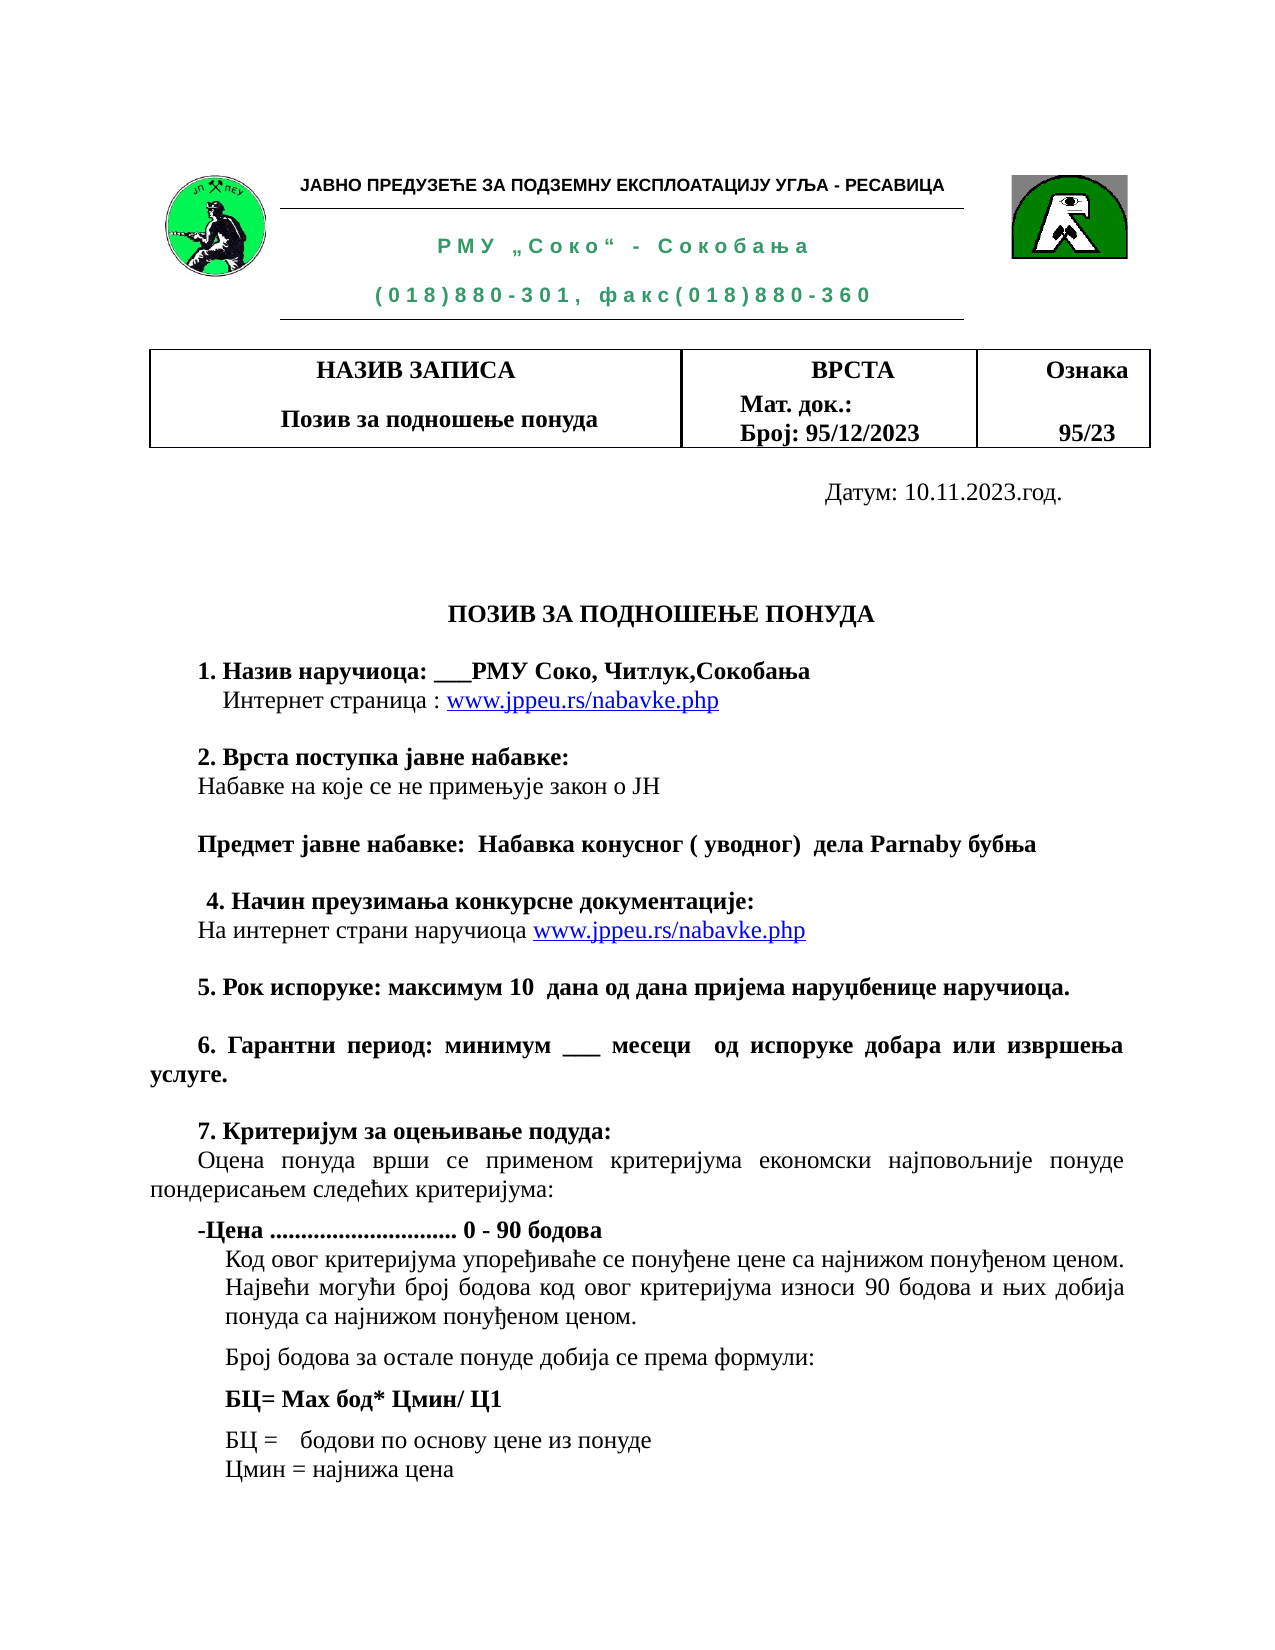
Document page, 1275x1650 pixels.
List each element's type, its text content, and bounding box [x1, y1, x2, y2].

table_header [964, 150, 1175, 319]
table_cell Мат. док.: Број: 95/12/2023 [683, 389, 976, 447]
picture [1011, 175, 1128, 259]
table_header ЈАВНО ПРЕДУЗЕЋЕ ЗА ПОДЗЕМНУ ЕКСПЛОАТАЦИЈУ УГЉА - РЕСАВИЦА [280, 150, 964, 208]
text 1. Назив наручиоца: ___РМУ Соко, Читлук,Сокобања [150, 656, 1125, 685]
text Оцена понуда врши се применом критеријума економски најповољније понуде пондерисањем следећих критеријума: [150, 1145, 1125, 1202]
text 2. Врста поступка јавне набавке: [150, 742, 1125, 771]
text ПОЗИВ ЗА ПОДНОШЕЊЕ ПОНУДА [150, 599, 1125, 627]
text Датум: 10.11.2023.год. [150, 477, 1125, 505]
text Предмет јавне набавке: Набавка конусног ( уводног) дела Parnaby бубња [150, 829, 1125, 857]
text 7. Критеријум за оцењивање подуда: [150, 1116, 1125, 1145]
text Набавке на које се не примењује закон о ЈН [150, 771, 1125, 800]
text На интернет страни наручиоца www.jppeu.rs/nabavke.php [150, 915, 1125, 944]
text 6. Гарантни период: минимум ___ месеци од испоруке добара или извршења услуге. [150, 1030, 1125, 1087]
text 4. Начин преузимања конкурсне документације: [150, 886, 1125, 915]
text Код овог критеријума упоређиваће се понуђене цене са најнижом понуђеном ценом. Највећи могући број бодова код овог критеријума износи 90 бодова и њих добија понуда са најнижом понуђеном ценом. [225, 1244, 1125, 1330]
table_header НАЗИВ ЗАПИСА [151, 350, 680, 389]
text Интернет страница : www.jppeu.rs/nabavke.php [150, 685, 1125, 714]
table_cell Позив за подношење понуда [151, 389, 680, 447]
table_cell РМУ „Соко“ - Сокобања (018)880-301, факс(018)880-360 [280, 209, 964, 319]
text Цмин = најнижа цена [225, 1454, 1125, 1482]
picture [164, 175, 267, 277]
text -Цена .............................. 0 - 90 бодова [150, 1215, 1125, 1244]
text Број бодова за остале понуде добија се према формули: [225, 1342, 1125, 1371]
table_header ВРСТА [683, 350, 976, 389]
text БЦ = бодови по основу цене из понуде [225, 1425, 1125, 1454]
table_header Ознака [978, 350, 1149, 389]
table_cell 95/23 [978, 389, 1149, 447]
table_header [150, 150, 280, 319]
text 5. Рок испоруке: максимум 10 дана од дана пријема наруџбенице наручиоца. [150, 972, 1125, 1001]
text БЦ= Маx бод* Цмин/ Ц1 [225, 1384, 1125, 1412]
